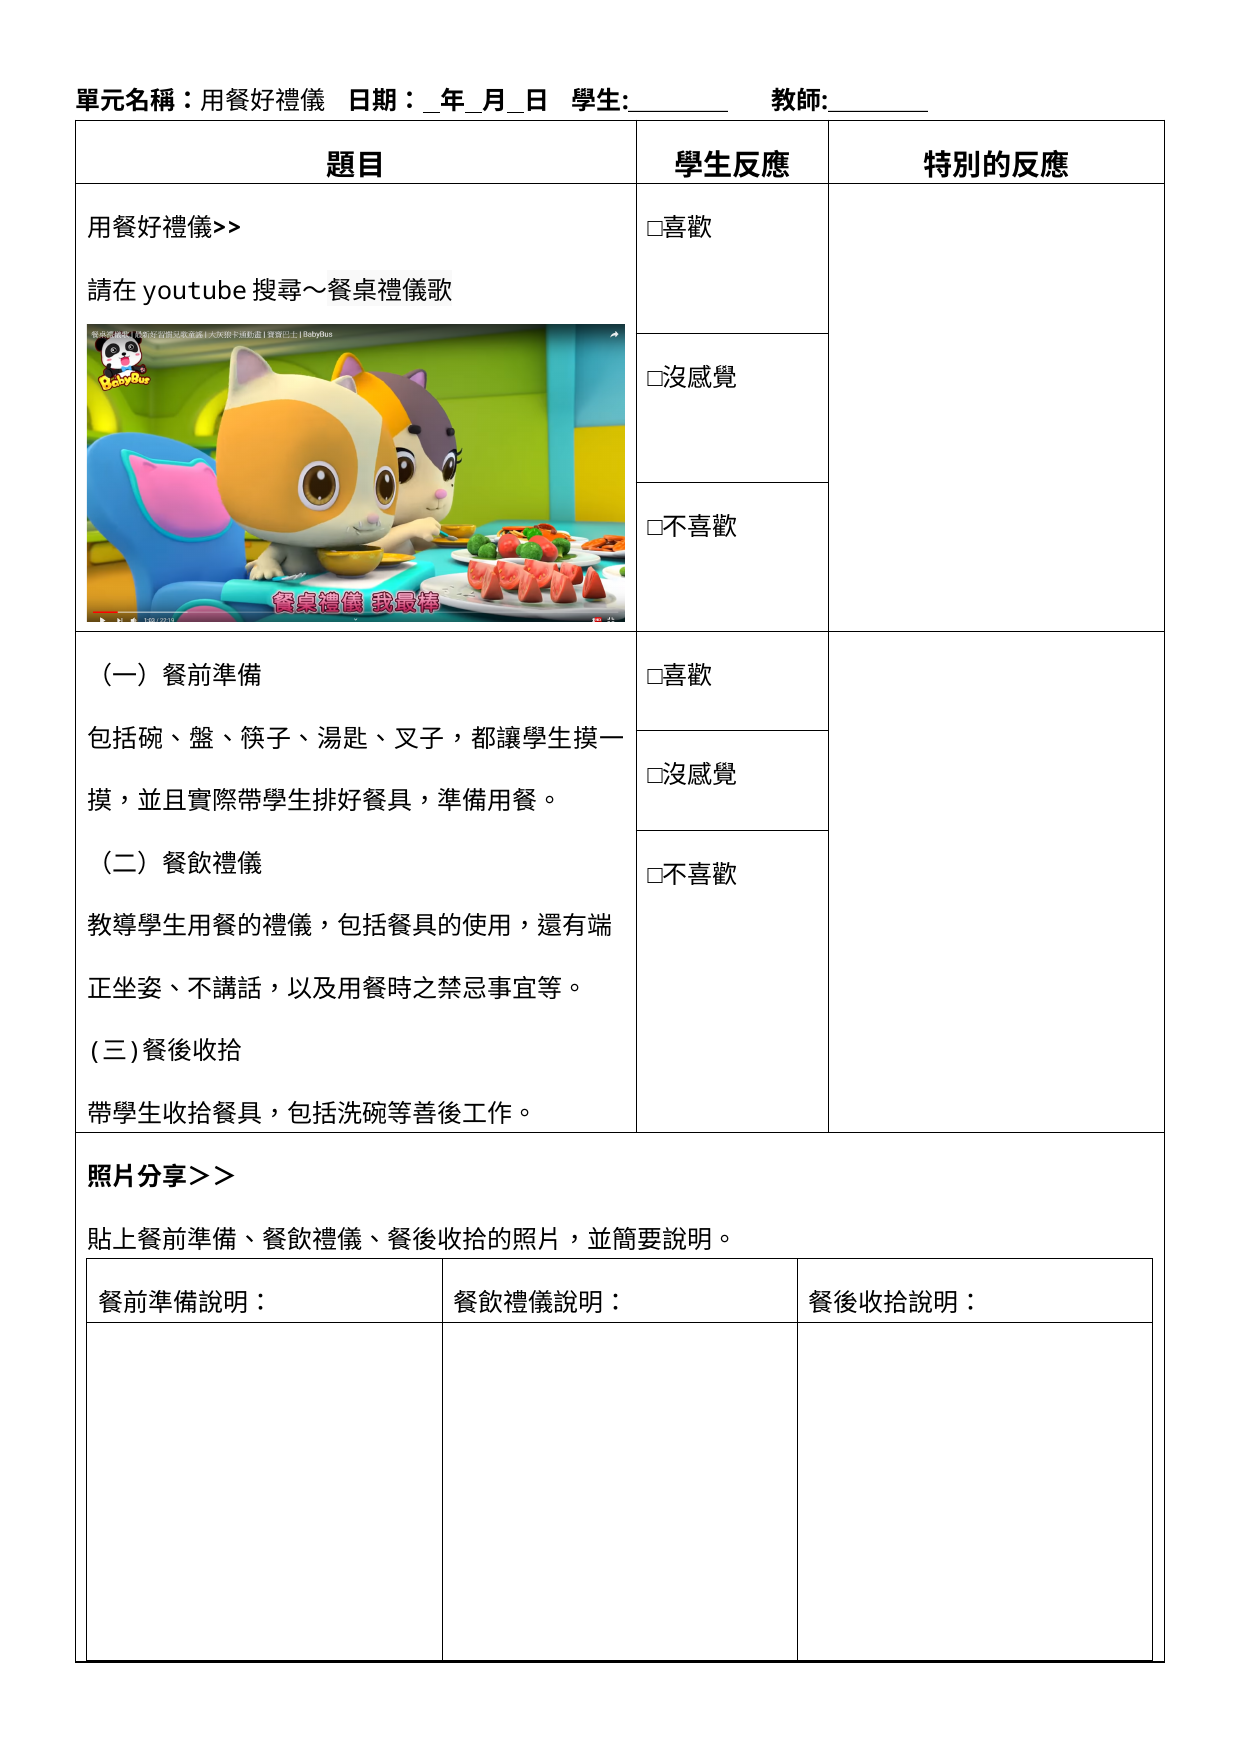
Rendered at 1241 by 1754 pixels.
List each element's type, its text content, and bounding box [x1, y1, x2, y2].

table_cell [798, 1323, 1152, 1660]
table_header 餐前準備說明： [87, 1259, 442, 1322]
table_cell □不喜歡 [637, 483, 828, 631]
table_header 餐飲禮儀說明： [443, 1259, 797, 1322]
table_header 學生反應 [637, 121, 828, 183]
table_cell [829, 184, 1164, 631]
table_cell □沒感覺 [637, 731, 828, 829]
table_cell □喜歡 [637, 184, 828, 332]
table_header 特別的反應 [829, 121, 1164, 183]
table_cell （一）餐前準備 包括碗、盤、筷子、湯匙、叉子，都讓學生摸一摸，並且實際帶學生排好餐具，準備用餐。 （二）餐飲禮儀 教導學生用餐的禮儀，包括餐具的使用，還有端正坐姿、不講話，以及用餐時之禁忌事宜等。 (三)餐後收拾 帶學生收拾餐具，包括洗碗等善後工作。 [76, 632, 636, 1132]
table_cell 用餐好禮儀>> 請在youtube搜尋～餐桌禮儀歌 [76, 184, 636, 631]
table_cell [829, 632, 1164, 1132]
table_cell □沒感覺 [637, 334, 828, 482]
text 單元名稱：用餐好禮儀 日期： 年 月 日 學生:＿＿＿＿ 教師:＿＿＿＿ [75, 57, 1165, 119]
table_cell [87, 1323, 442, 1660]
table_cell □喜歡 [637, 632, 828, 730]
table_cell □不喜歡 [637, 831, 828, 1132]
table_header 餐後收拾說明： [798, 1259, 1152, 1322]
table_cell [443, 1323, 797, 1660]
table_header 題目 [76, 121, 636, 183]
table_cell 照片分享＞＞ 貼上餐前準備、餐飲禮儀、餐後收拾的照片，並簡要說明。 [76, 1133, 1164, 1661]
